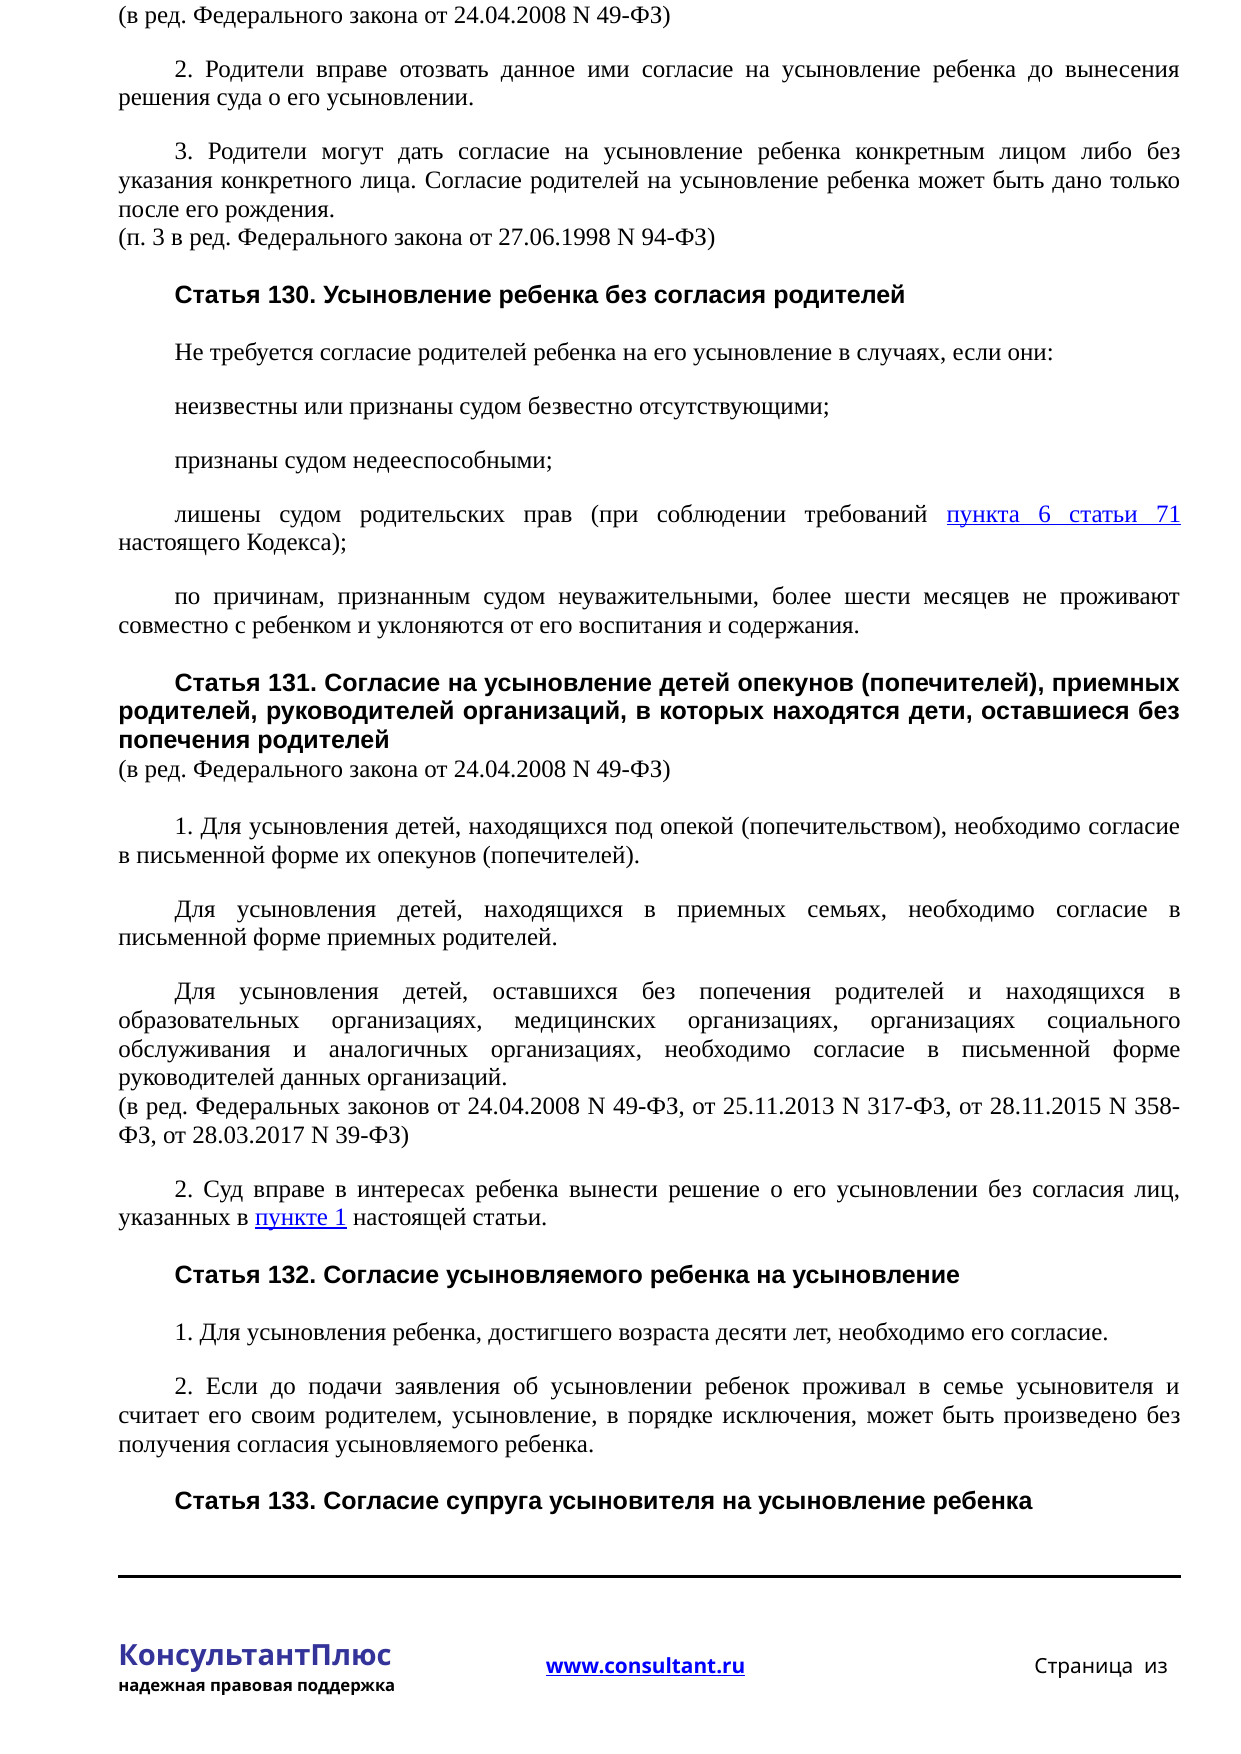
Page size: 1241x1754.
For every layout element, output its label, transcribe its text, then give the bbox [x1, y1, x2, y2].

text (п. 3 в ред. Федерального закона от 27.06.1998 N 94-ФЗ) [118, 222, 1181, 251]
text Для усыновления детей, оставшихся без попечения родителей и находящихся в образовательных организациях, медицинских организациях, организациях социального обслуживания и аналогичных организациях, необходимо согласие в письменной форме руководителей данных организаций. [118, 976, 1181, 1091]
title Статья 131. Согласие на усыновление детей опекунов (попечителей), приемных родителей, руководителей организаций, в которых находятся дети, оставшиеся без попечения родителей [118, 667, 1181, 754]
title Статья 133. Согласие супруга усыновителя на усыновление ребенка [118, 1486, 1181, 1515]
text Для усыновления детей, находящихся в приемных семьях, необходимо согласие в письменной форме приемных родителей. [118, 894, 1181, 951]
text лишены судом родительских прав (при соблюдении требований пункта 6 статьи 71 настоящего Кодекса); [118, 499, 1181, 556]
text 2. Родители вправе отозвать данное ими согласие на усыновление ребенка до вынесения решения суда о его усыновлении. [118, 54, 1181, 111]
text неизвестны или признаны судом безвестно отсутствующими; [118, 391, 1181, 420]
text 2. Суд вправе в интересах ребенка вынести решение о его усыновлении без согласия лиц, указанных в пункте 1 настоящей статьи. [118, 1174, 1181, 1231]
text 1. Для усыновления ребенка, достигшего возраста десяти лет, необходимо его согласие. [118, 1317, 1181, 1346]
text (в ред. Федеральных законов от 24.04.2008 N 49-ФЗ, от 25.11.2013 N 317-ФЗ, от 28.11.2015 N 358-ФЗ, от 28.03.2017 N 39-ФЗ) [118, 1091, 1181, 1149]
title Статья 132. Согласие усыновляемого ребенка на усыновление [118, 1260, 1181, 1289]
text 3. Родители могут дать согласие на усыновление ребенка конкретным лицом либо без указания конкретного лица. Согласие родителей на усыновление ребенка может быть дано только после его рождения. [118, 136, 1181, 222]
title Статья 130. Усыновление ребенка без согласия родителей [118, 280, 1181, 309]
text Не требуется согласие родителей ребенка на его усыновление в случаях, если они: [118, 337, 1181, 366]
text 2. Если до подачи заявления об усыновлении ребенок проживал в семье усыновителя и считает его своим родителем, усыновление, в порядке исключения, может быть произведено без получения согласия усыновляемого ребенка. [118, 1371, 1181, 1457]
text признаны судом недееспособными; [118, 445, 1181, 474]
text по причинам, признанным судом неуважительными, более шести месяцев не проживают совместно с ребенком и уклоняются от его воспитания и содержания. [118, 581, 1181, 639]
text 1. Для усыновления детей, находящихся под опекой (попечительством), необходимо согласие в письменной форме их опекунов (попечителей). [118, 811, 1181, 869]
text (в ред. Федерального закона от 24.04.2008 N 49-ФЗ) [118, 0, 1181, 29]
text (в ред. Федерального закона от 24.04.2008 N 49-ФЗ) [118, 754, 1181, 782]
